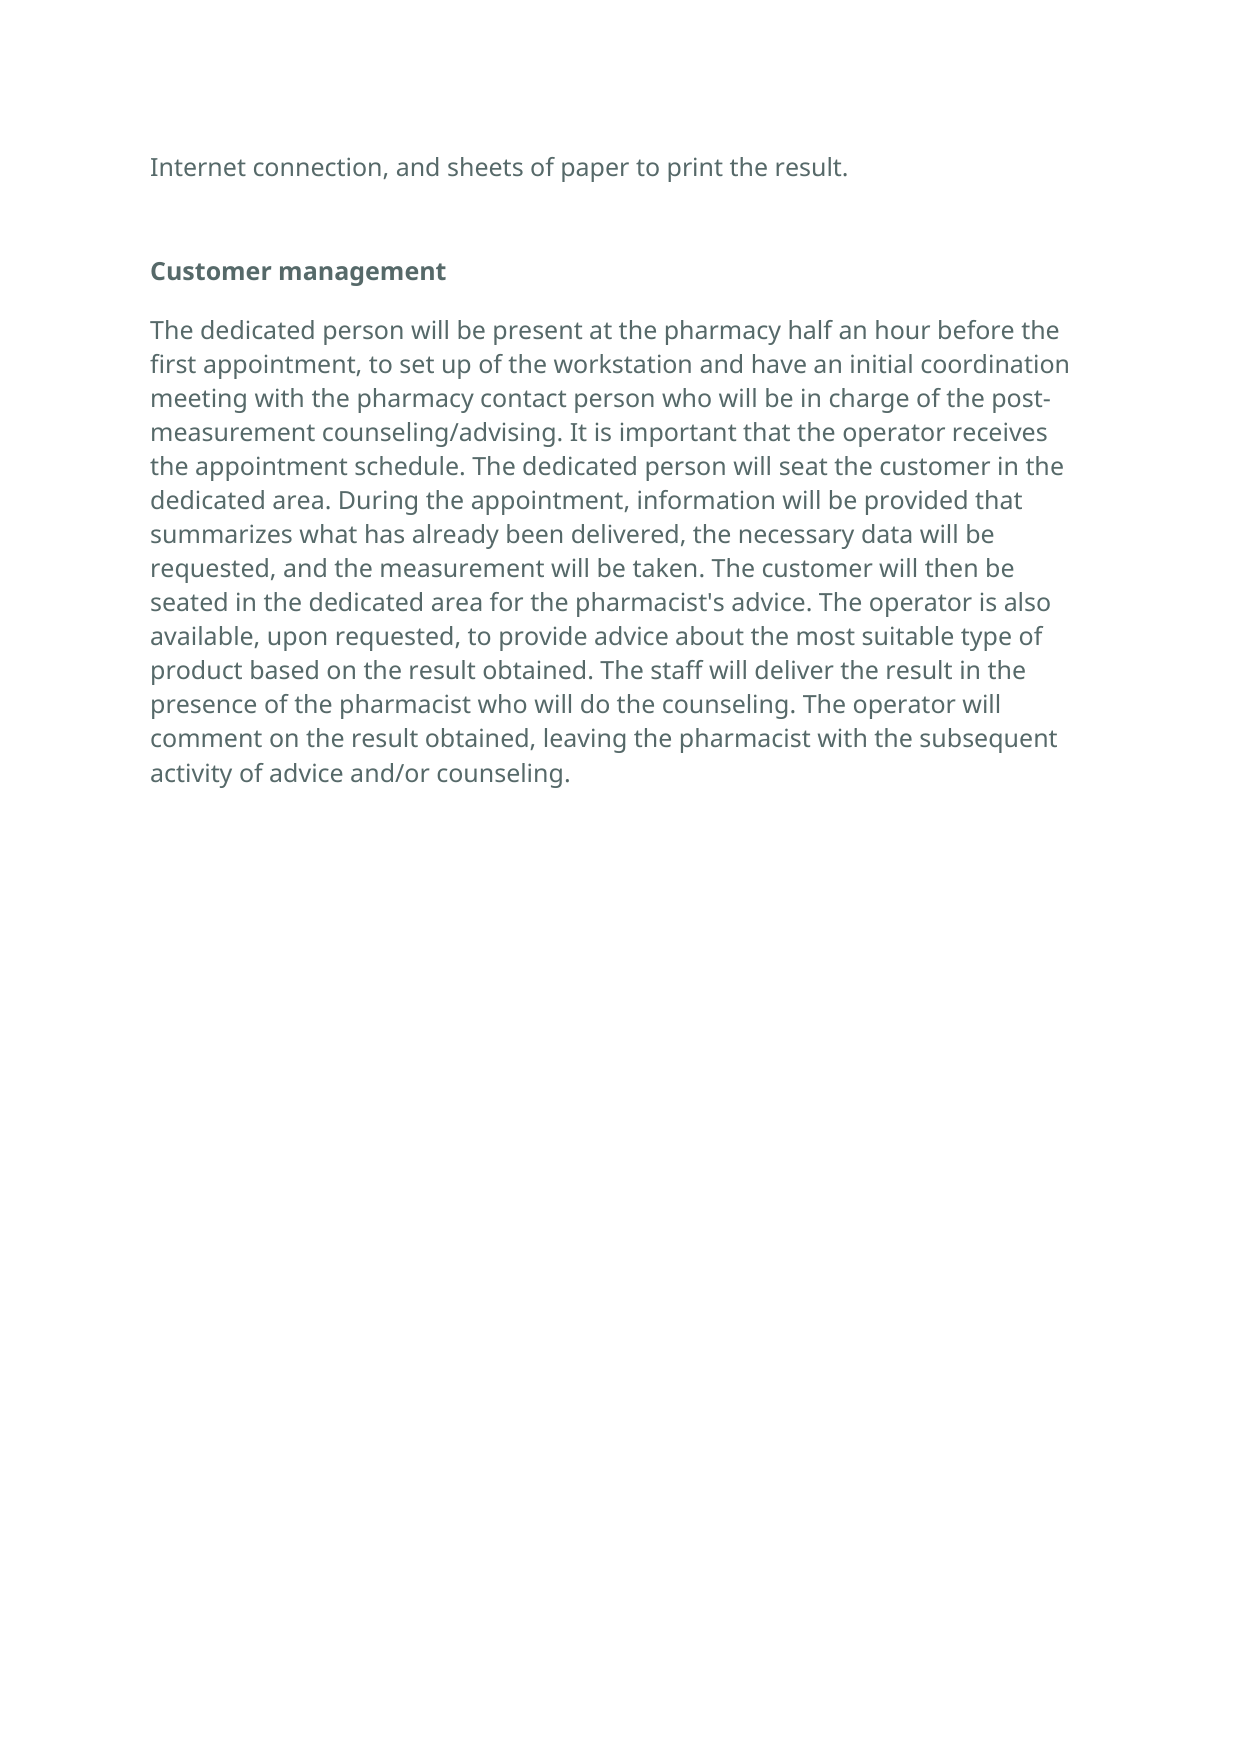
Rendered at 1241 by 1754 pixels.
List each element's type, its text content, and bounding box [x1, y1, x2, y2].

text Internet connection, and sheets of paper to print the result. [150, 150, 1090, 184]
text The dedicated person will be present at the pharmacy half an hour before the first appointment, to set up of the workstation and have an initial coordination meeting with the pharmacy contact person who will be in charge of the post-measurement counseling/advising. It is important that the operator receives the appointment schedule. The dedicated person will seat the customer in the dedicated area. During the appointment, information will be provided that summarizes what has already been delivered, the necessary data will be requested, and the measurement will be taken. The customer will then be seated in the dedicated area for the pharmacist's advice. The operator is also available, upon requested, to provide advice about the most suitable type of product based on the result obtained. The staff will deliver the result in the presence of the pharmacist who will do the counseling. The operator will comment on the result obtained, leaving the pharmacist with the subsequent activity of advice and/or counseling. [150, 312, 1090, 789]
text Customer management [150, 253, 1090, 287]
